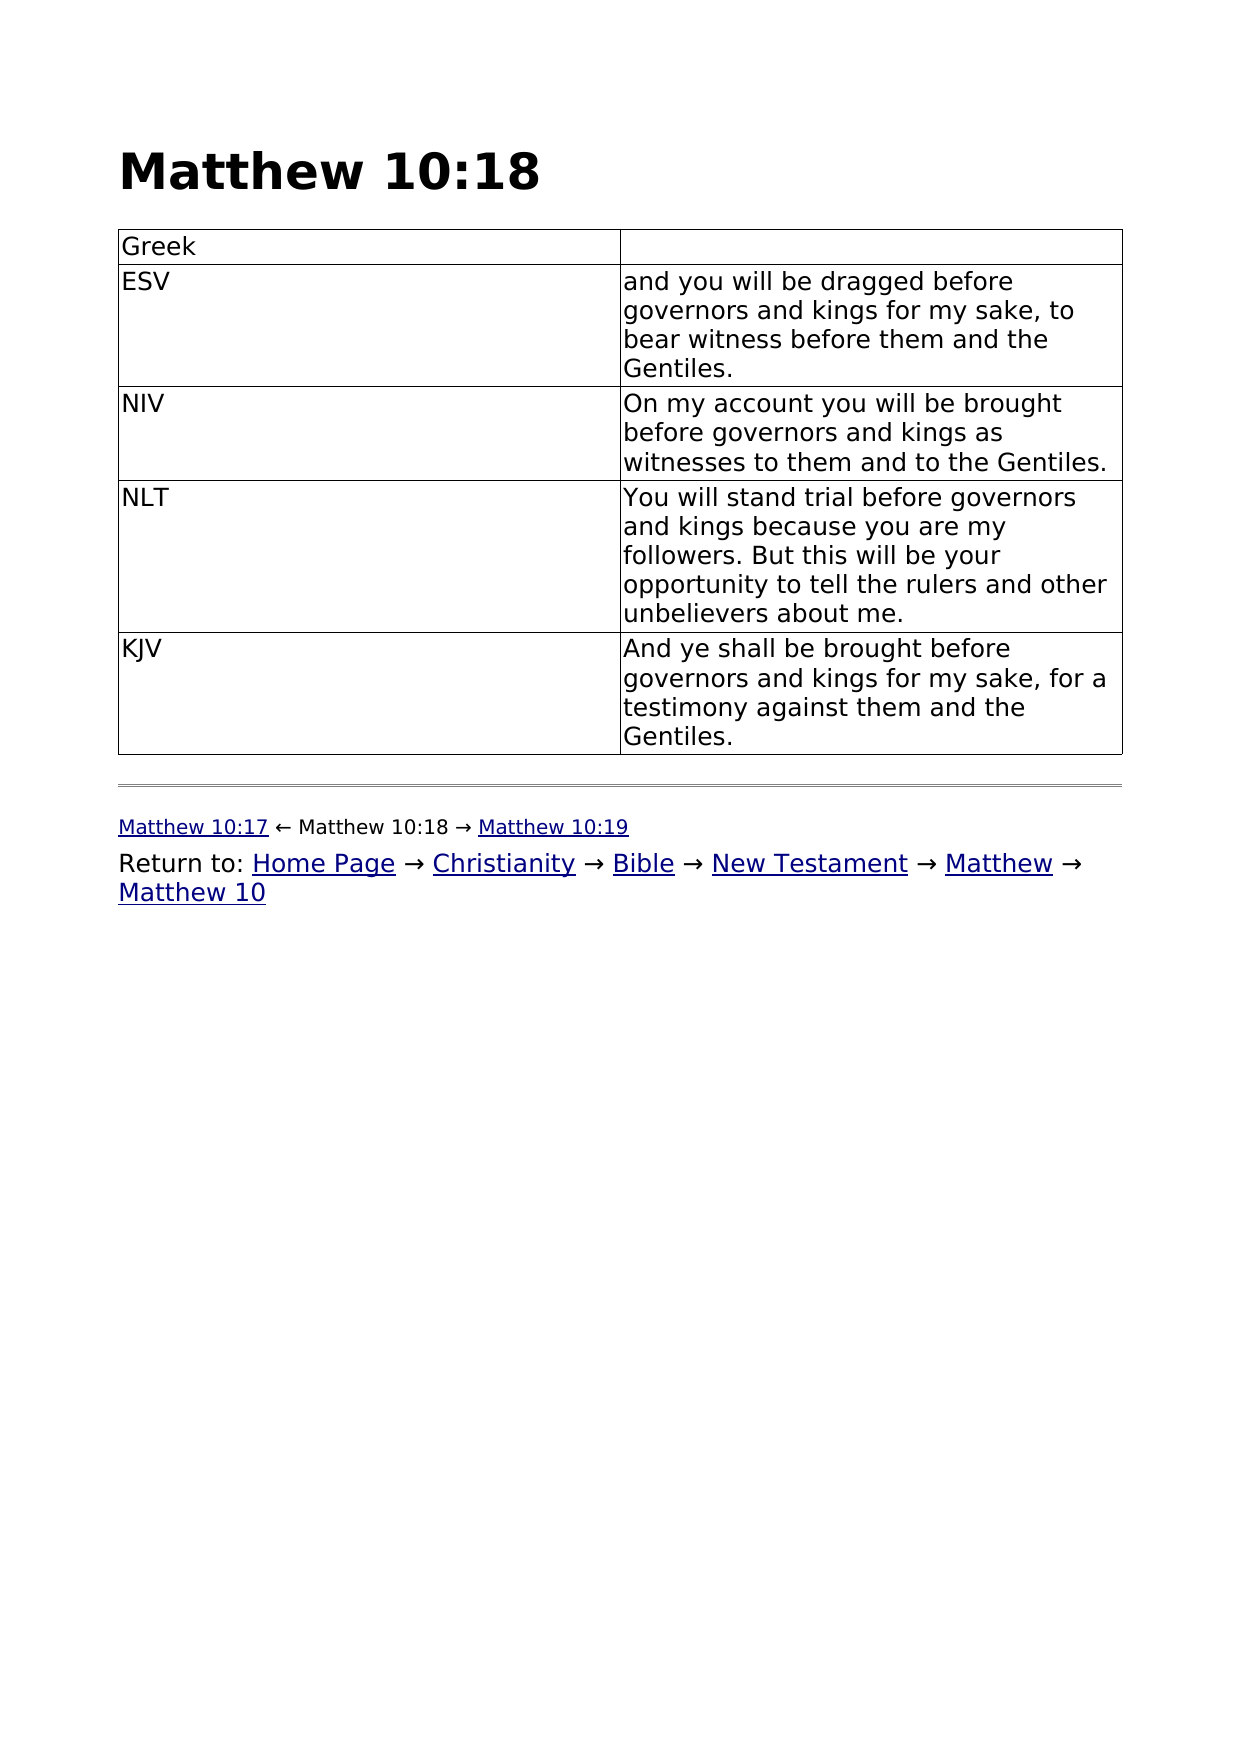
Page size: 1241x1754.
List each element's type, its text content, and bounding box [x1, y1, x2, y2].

text Return to: Home Page → Christianity → Bible → New Testament → Matthew → Matthew 10 [118, 849, 1122, 908]
table_cell NIV [119, 387, 620, 480]
table_cell On my account you will be brought before governors and kings as witnesses to them and to the Gentiles. [621, 387, 1122, 480]
table_header [621, 230, 1122, 264]
table_cell and you will be dragged before governors and kings for my sake, to bear witness before them and the Gentiles. [621, 265, 1122, 386]
table_cell And ye shall be brought before governors and kings for my sake, for a testimony against them and the Gentiles. [621, 633, 1122, 754]
table_cell ESV [119, 265, 620, 386]
text Matthew 10:17 ← Matthew 10:18 → Matthew 10:19 [118, 815, 1122, 849]
table_cell NLT [119, 481, 620, 632]
table_cell KJV [119, 633, 620, 754]
table_cell You will stand trial before governors and kings because you are my followers. But this will be your opportunity to tell the rulers and other unbelievers about me. [621, 481, 1122, 632]
table_header Greek [119, 230, 620, 264]
subtitle Matthew 10:18 [118, 143, 1122, 201]
